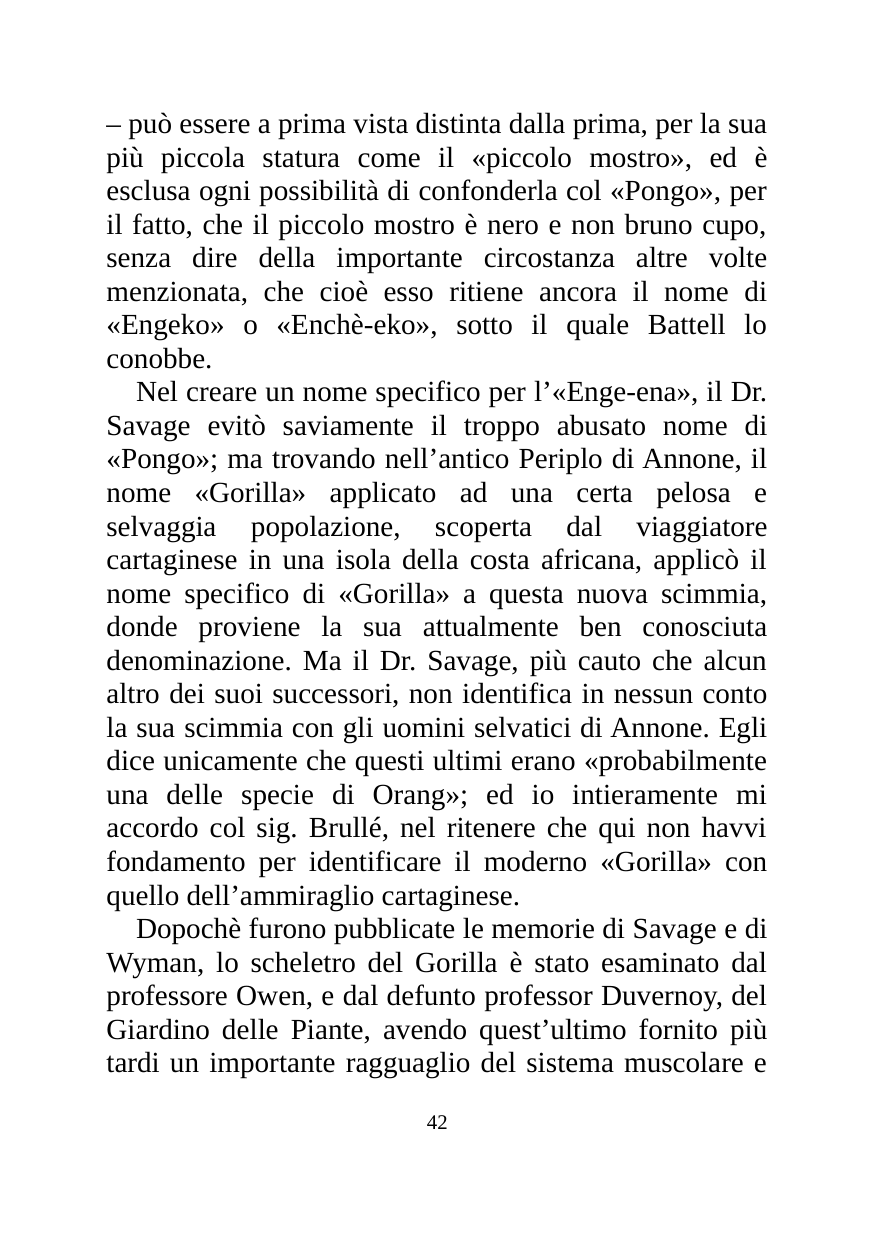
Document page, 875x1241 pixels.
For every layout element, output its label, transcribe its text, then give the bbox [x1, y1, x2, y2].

text Dopochè furono pubblicate le memorie di Savage e di Wyman, lo scheletro del Gorilla è stato esaminato dal professore Owen, e dal defunto professor Duvernoy, del Giardino delle Piante, avendo quest’ultimo fornito più tardi un importante ragguaglio del sistema muscolare e [106, 911, 768, 1079]
text Nel creare un nome specifico per l’«Enge-ena», il Dr. Savage evitò saviamente il troppo abusato nome di «Pongo»; ma trovando nell’antico Periplo di Annone, il nome «Gorilla» applicato ad una certa pelosa e selvaggia popolazione, scoperta dal viaggiatore cartaginese in una isola della costa africana, applicò il nome specifico di «Gorilla» a questa nuova scimmia, donde proviene la sua attualmente ben conosciuta denominazione. Ma il Dr. Savage, più cauto che alcun altro dei suoi successori, non identifica in nessun conto la sua scimmia con gli uomini selvatici di Annone. Egli dice unicamente che questi ultimi erano «probabilmente una delle specie di Orang»; ed io intieramente mi accordo col sig. Brullé, nel ritenere che qui non havvi fondamento per identificare il moderno «Gorilla» con quello dell’ammiraglio cartaginese. [106, 374, 768, 911]
text – può essere a prima vista distinta dalla prima, per la sua più piccola statura come il «piccolo mostro», ed è esclusa ogni possibilità di confonderla col «Pongo», per il fatto, che il piccolo mostro è nero e non bruno cupo, senza dire della importante circostanza altre volte menzionata, che cioè esso ritiene ancora il nome di «Engeko» o «Enchè-eko», sotto il quale Battell lo conobbe. [106, 106, 768, 374]
